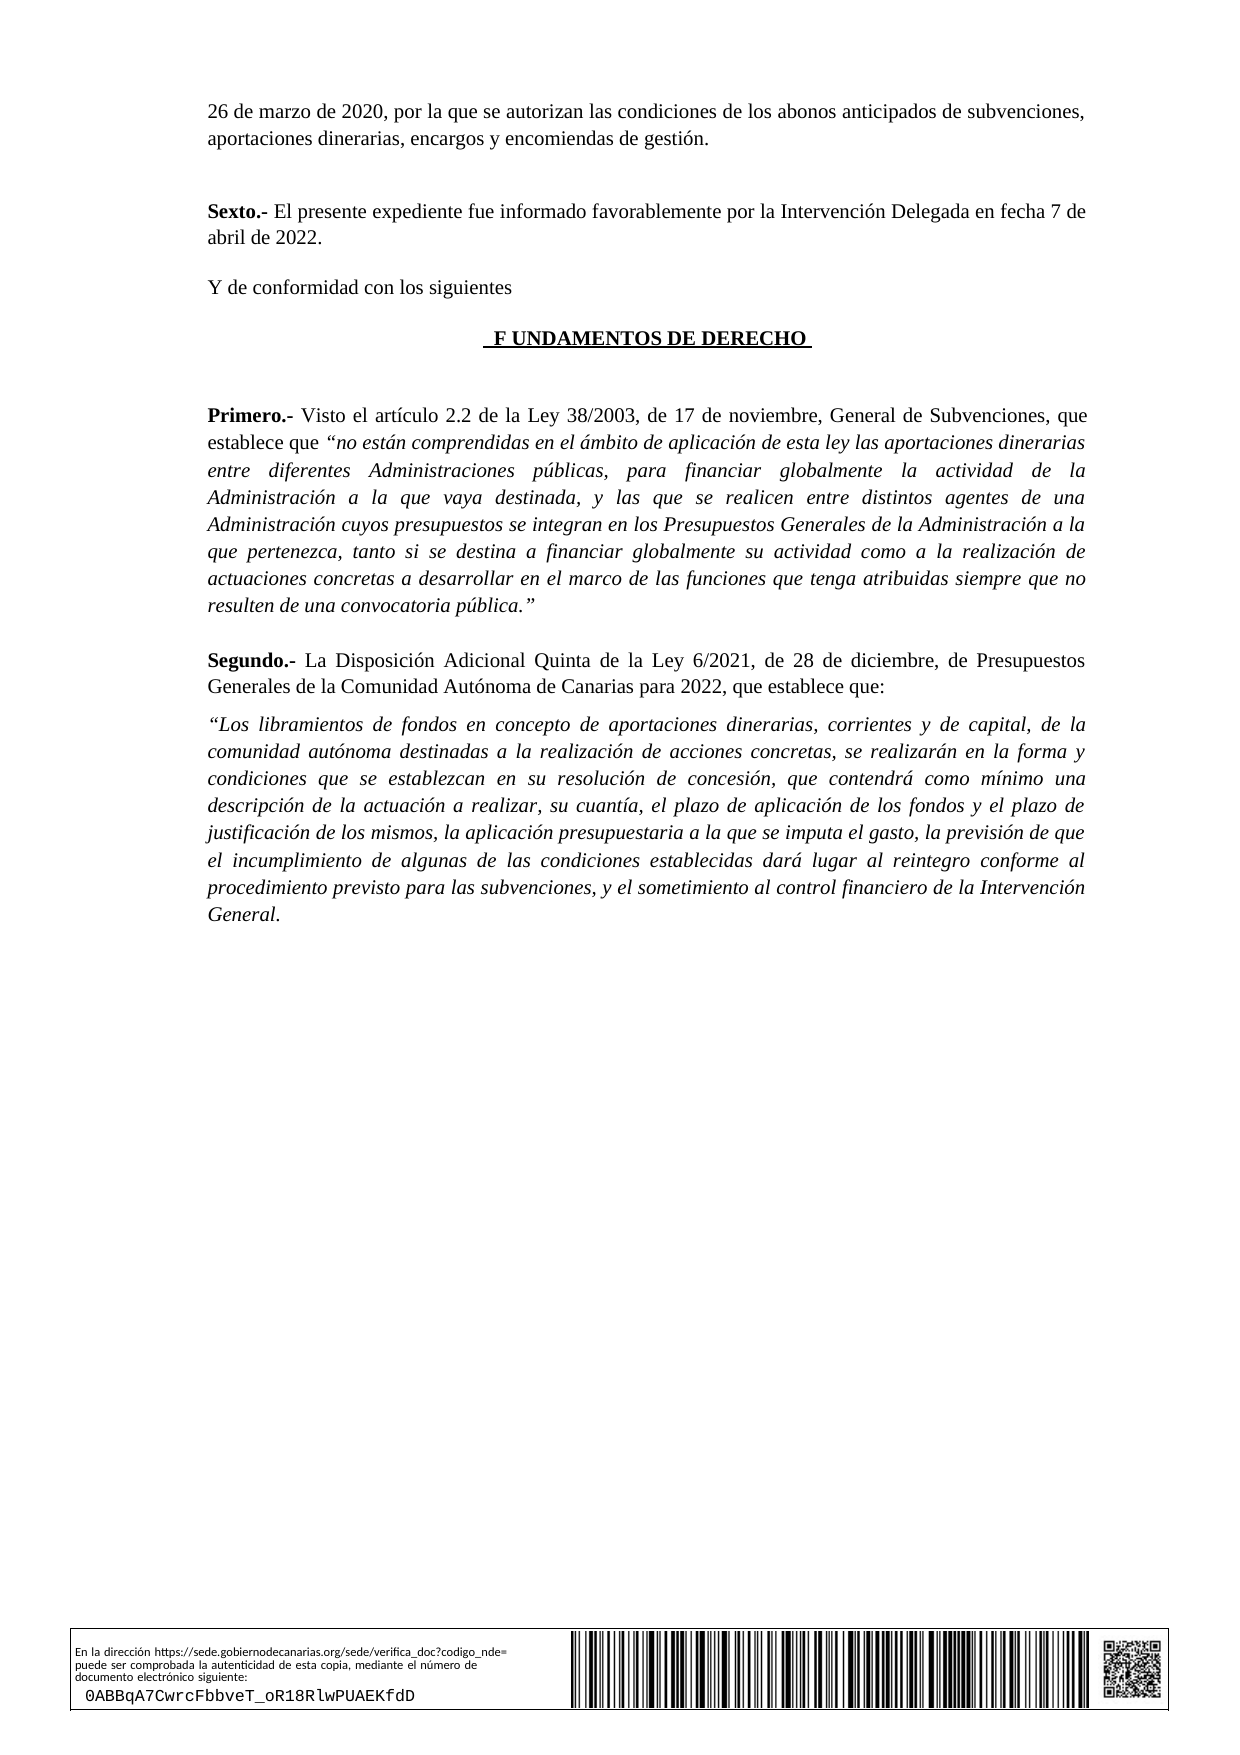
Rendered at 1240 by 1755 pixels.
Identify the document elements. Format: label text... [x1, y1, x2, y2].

text 26 de marzo de 2020, por la que se autorizan las condiciones de los abonos anticipados de subvenciones, aportaciones dinerarias, encargos y encomiendas de gestión. [207, 99, 1087, 149]
text “Los libramientos de fondos en concepto de aportaciones dinerarias, corrientes y de capital, de la comunidad autónoma destinadas a la realización de acciones concretas, se realizarán en la forma y condiciones que se establezcan en su resolución de concesión, que contendrá como mínimo una descripción de la actuación a realizar, su cuantía, el plazo de aplicación de los fondos y el plazo de justificación de los mismos, la aplicación presupuestaria a la que se imputa el gasto, la previsión de que el incumplimiento de algunas de las condiciones establecidas dará lugar al reintegro conforme al procedimiento previsto para las subvenciones, y el sometimiento al control financiero de la Intervención General. [207, 712, 1089, 926]
text Sexto.- El presente expediente fue informado favorablemente por la Intervención Delegada en fecha 7 de abril de 2022. [207, 199, 1087, 249]
text Y de conformidad con los siguientes [207, 275, 1087, 299]
text Segundo.- La Disposición Adicional Quinta de la Ley 6/2021, de 28 de diciembre, de Presupuestos Generales de la Comunidad Autónoma de Canarias para 2022, que establece que: [207, 648, 1087, 698]
subtitle F UNDAMENTOS DE DERECHO [208, 326, 1087, 350]
text Primero.- Visto el artículo 2.2 de la Ley 38/2003, de 17 de noviembre, General de Subvenciones, que establece que “no están comprendidas en el ámbito de aplicación de esta ley las aportaciones dinerarias entre diferentes Administraciones públicas, para financiar globalmente la actividad de la Administración a la que vaya destinada, y las que se realicen entre distintos agentes de una Administración cuyos presupuestos se integran en los Presupuestos Generales de la Administración a la que pertenezca, tanto si se destina a financiar globalmente su actividad como a la realización de actuaciones concretas a desarrollar en el marco de las funciones que tenga atribuidas siempre que no resulten de una convocatoria pública.” [207, 403, 1089, 617]
